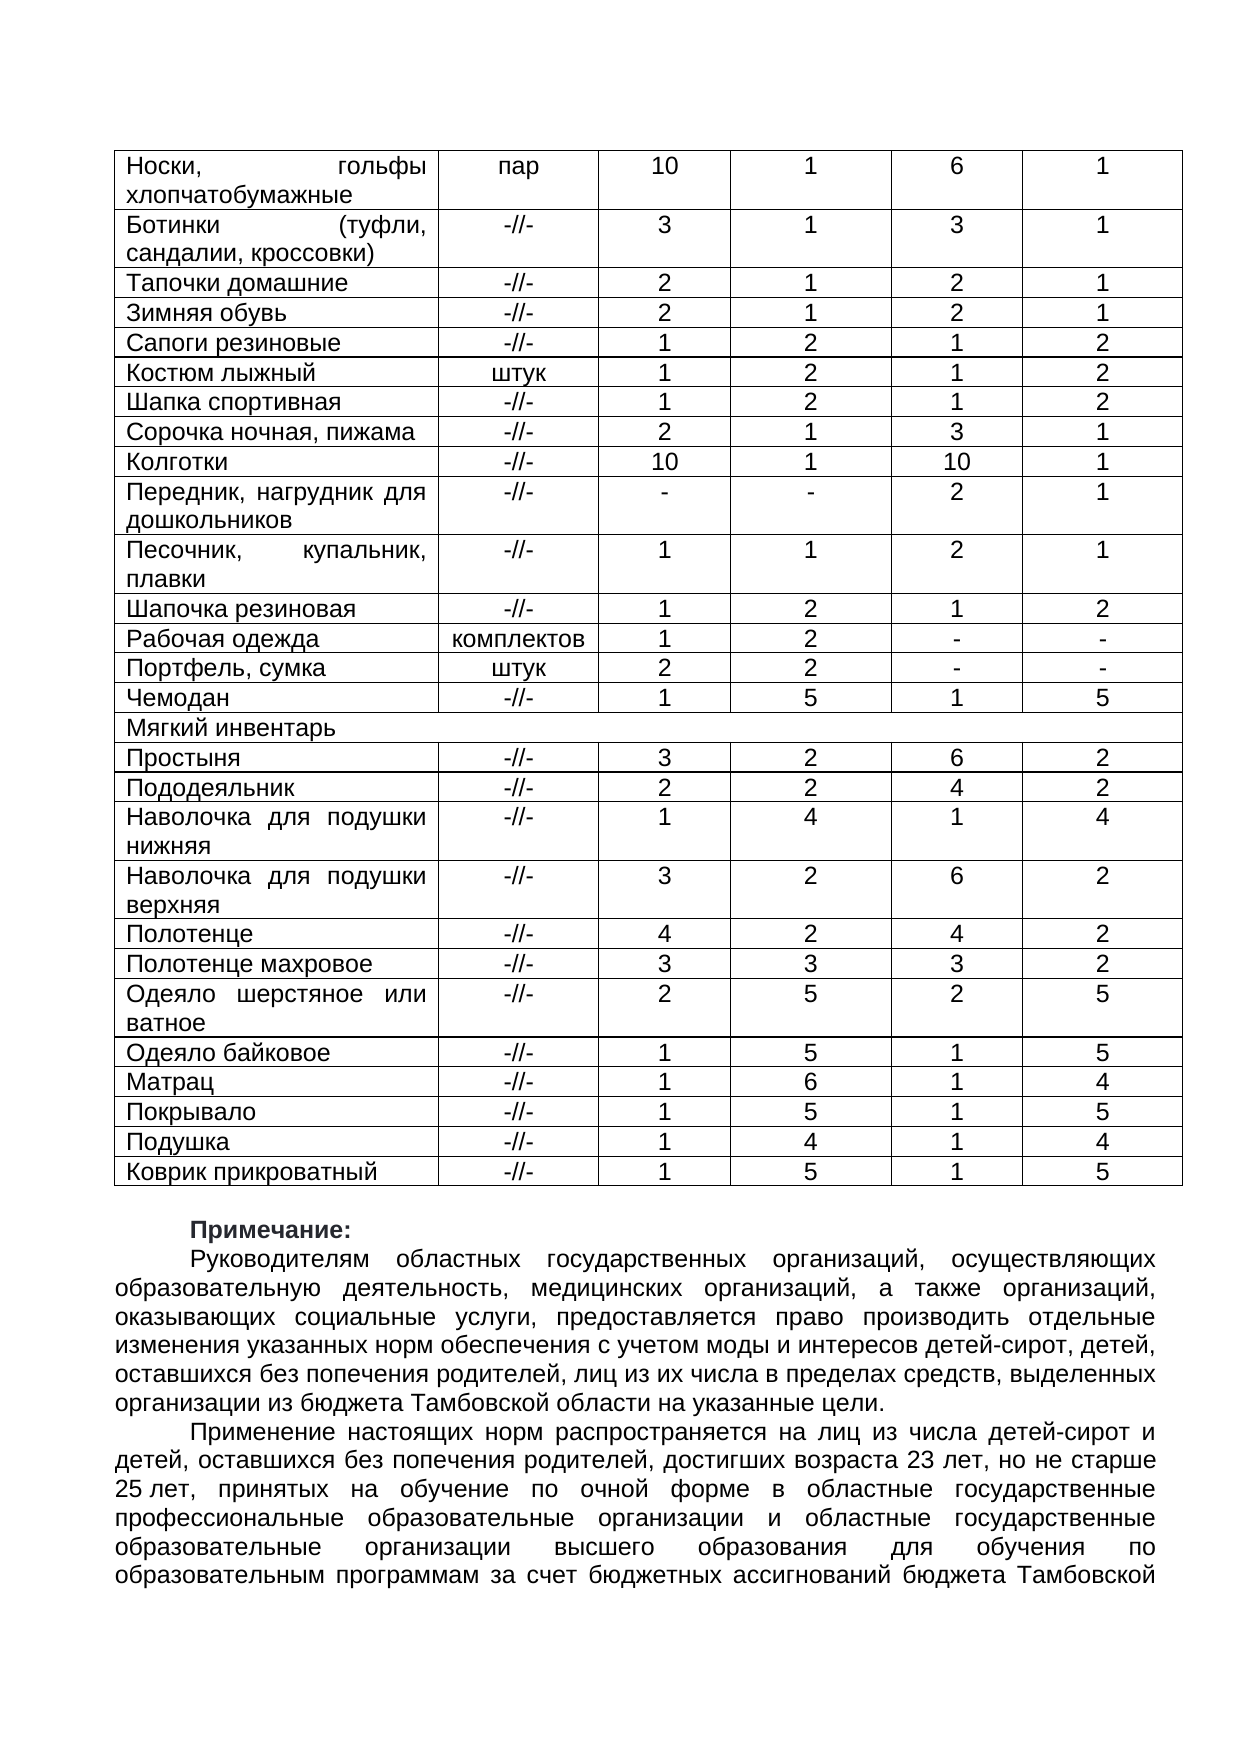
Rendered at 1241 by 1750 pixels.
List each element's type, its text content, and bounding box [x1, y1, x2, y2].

table_cell 2 [731, 358, 891, 386]
table_cell Наволочка для подушки нижняя [115, 802, 438, 860]
table_cell Пододеяльник [115, 773, 438, 801]
table_cell -//- [439, 268, 598, 297]
table_cell Шапочка резиновая [115, 594, 438, 622]
table_cell 6 [892, 743, 1022, 771]
table_cell Одеяло шерстяное или ватное [115, 979, 438, 1036]
table_cell 5 [1023, 1157, 1182, 1185]
table_cell 1 [599, 358, 730, 386]
table_cell 1 [1023, 298, 1182, 327]
table_cell 2 [892, 535, 1022, 593]
table_cell 2 [731, 328, 891, 356]
table_cell Носки, гольфы хлопчатобумажные [115, 151, 438, 208]
table_cell пар [439, 151, 598, 208]
table_cell -//- [439, 477, 598, 534]
table_cell -//- [439, 1127, 598, 1156]
table_cell 1 [892, 1097, 1022, 1126]
table_cell 2 [892, 268, 1022, 297]
table_cell 1 [892, 387, 1022, 416]
table_cell Полотенце [115, 919, 438, 948]
table_cell 1 [892, 328, 1022, 356]
table_cell 1 [599, 802, 730, 860]
table_cell 6 [892, 151, 1022, 208]
table_cell 1 [599, 1157, 730, 1185]
table_cell -//- [439, 773, 598, 801]
table_cell 5 [1023, 1038, 1182, 1066]
table_cell комплектов [439, 624, 598, 652]
table_cell 2 [599, 773, 730, 801]
table_cell 5 [1023, 979, 1182, 1036]
table_cell Костюм лыжный [115, 358, 438, 386]
table_cell -//- [439, 387, 598, 416]
table_cell 1 [599, 535, 730, 593]
table_cell 2 [599, 298, 730, 327]
table_cell -//- [439, 328, 598, 356]
table_cell 4 [892, 773, 1022, 801]
table_cell 1 [1023, 477, 1182, 534]
table_cell 4 [1023, 802, 1182, 860]
table_cell 3 [599, 210, 730, 267]
table_cell штук [439, 358, 598, 386]
table_cell 2 [731, 387, 891, 416]
table_cell -//- [439, 594, 598, 622]
table_cell 1 [731, 268, 891, 297]
table_cell 2 [1023, 919, 1182, 948]
table_cell 1 [599, 594, 730, 622]
table_cell 2 [731, 861, 891, 918]
table_cell -//- [439, 535, 598, 593]
table_cell - [1023, 624, 1182, 652]
table_cell -//- [439, 919, 598, 948]
table_cell Полотенце махровое [115, 949, 438, 978]
table_cell Зимняя обувь [115, 298, 438, 327]
table_cell 1 [731, 447, 891, 476]
table_cell 2 [599, 268, 730, 297]
table_cell 6 [892, 861, 1022, 918]
table_cell 5 [731, 1097, 891, 1126]
table_cell 2 [1023, 949, 1182, 978]
table_cell -//- [439, 447, 598, 476]
table_cell Матрац [115, 1067, 438, 1096]
table_cell Сорочка ночная, пижама [115, 417, 438, 446]
table_cell Шапка спортивная [115, 387, 438, 416]
table_cell 5 [731, 1038, 891, 1066]
table_cell 3 [892, 417, 1022, 446]
table_cell 5 [731, 979, 891, 1036]
table_cell 10 [599, 151, 730, 208]
table_cell 5 [731, 683, 891, 712]
table_cell Наволочка для подушки верхняя [115, 861, 438, 918]
table_cell Покрывало [115, 1097, 438, 1126]
table_cell 1 [731, 151, 891, 208]
table_cell 2 [892, 979, 1022, 1036]
table_cell 1 [731, 417, 891, 446]
table_cell 2 [1023, 773, 1182, 801]
table_cell 1 [892, 1067, 1022, 1096]
table_cell 2 [1023, 594, 1182, 622]
table_cell 5 [1023, 683, 1182, 712]
table_cell 1 [1023, 268, 1182, 297]
table_cell 4 [599, 919, 730, 948]
table_cell 3 [599, 949, 730, 978]
table_cell 6 [731, 1067, 891, 1096]
table_cell Подушка [115, 1127, 438, 1156]
table_cell 3 [599, 743, 730, 771]
text Примечание: [114, 1215, 1157, 1244]
table_cell Песочник, купальник, плавки [115, 535, 438, 593]
table_cell -//- [439, 417, 598, 446]
table_cell 2 [1023, 387, 1182, 416]
table_cell 3 [892, 210, 1022, 267]
table_cell 1 [1023, 210, 1182, 267]
table_cell 1 [599, 387, 730, 416]
table_cell -//- [439, 1157, 598, 1185]
table_cell 2 [731, 624, 891, 652]
table_cell -//- [439, 979, 598, 1036]
table_cell - [731, 477, 891, 534]
table_cell 4 [1023, 1067, 1182, 1096]
table_cell 2 [731, 919, 891, 948]
table_cell 2 [599, 417, 730, 446]
table_cell 2 [1023, 358, 1182, 386]
table_cell 1 [892, 358, 1022, 386]
table_cell 1 [599, 1067, 730, 1096]
table_cell Одеяло байковое [115, 1038, 438, 1066]
table_cell 2 [731, 653, 891, 682]
table_cell 1 [599, 683, 730, 712]
table_cell штук [439, 653, 598, 682]
table_cell Ботинки (туфли, сандалии, кроссовки) [115, 210, 438, 267]
table_cell 1 [731, 535, 891, 593]
table_cell - [1023, 653, 1182, 682]
table_cell -//- [439, 1067, 598, 1096]
table_cell - [892, 624, 1022, 652]
table_cell Простыня [115, 743, 438, 771]
table_cell Передник, нагрудник для дошкольников [115, 477, 438, 534]
table_cell 4 [731, 802, 891, 860]
table_cell -//- [439, 949, 598, 978]
table_cell -//- [439, 1097, 598, 1126]
table_cell Сапоги резиновые [115, 328, 438, 356]
table_cell 2 [1023, 861, 1182, 918]
table_cell 1 [892, 683, 1022, 712]
table_cell 1 [599, 624, 730, 652]
table_cell 2 [892, 477, 1022, 534]
table_cell -//- [439, 1038, 598, 1066]
table_cell 1 [1023, 447, 1182, 476]
table_cell 1 [731, 298, 891, 327]
table_cell -//- [439, 743, 598, 771]
table_cell 4 [892, 919, 1022, 948]
table_cell 2 [599, 653, 730, 682]
table_cell 1 [599, 1127, 730, 1156]
table_cell -//- [439, 210, 598, 267]
table_cell 4 [731, 1127, 891, 1156]
table_cell 1 [892, 1157, 1022, 1185]
table_cell -//- [439, 802, 598, 860]
table_cell 1 [599, 328, 730, 356]
table_cell -//- [439, 298, 598, 327]
table_cell 4 [1023, 1127, 1182, 1156]
table_cell 1 [1023, 151, 1182, 208]
table_cell 10 [599, 447, 730, 476]
table_cell 1 [892, 594, 1022, 622]
table_cell Тапочки домашние [115, 268, 438, 297]
table_cell 1 [731, 210, 891, 267]
table_cell 10 [892, 447, 1022, 476]
table_cell Коврик прикроватный [115, 1157, 438, 1185]
table_cell 1 [892, 802, 1022, 860]
table_cell 2 [731, 743, 891, 771]
table_cell 1 [892, 1038, 1022, 1066]
table_cell 3 [892, 949, 1022, 978]
table_cell - [892, 653, 1022, 682]
table_cell 1 [599, 1038, 730, 1066]
table_cell Рабочая одежда [115, 624, 438, 652]
table_cell 2 [731, 594, 891, 622]
table_cell 2 [1023, 328, 1182, 356]
table_cell 1 [1023, 535, 1182, 593]
table_cell 5 [1023, 1097, 1182, 1126]
table_cell Колготки [115, 447, 438, 476]
table_cell Чемодан [115, 683, 438, 712]
table_cell 2 [1023, 743, 1182, 771]
table_cell 3 [599, 861, 730, 918]
table_cell 5 [731, 1157, 891, 1185]
table_cell 1 [892, 1127, 1022, 1156]
table_cell -//- [439, 683, 598, 712]
table_cell 2 [731, 773, 891, 801]
text Руководителям областных государственных организаций, осуществляющих образовательную деятельность, медицинских организаций, а также организаций, оказывающих социальные услуги, предоставляется право производить отдельные изменения указанных норм обеспечения с учетом моды и интересов детей-сирот, детей, оставшихся без попечения родителей, лиц из их числа в пределах средств, выделенных организации из бюджета Тамбовской области на указанные цели. [114, 1244, 1157, 1416]
text Применение настоящих норм распространяется на лиц из числа детей-сирот и детей, оставшихся без попечения родителей, достигших возраста 23 лет, но не старше 25 лет, принятых на обучение по очной форме в областные государственные профессиональные образовательные организации и областные государственные образовательные организации высшего образования для обучения по образовательным программам за счет бюджетных ассигнований бюджета Тамбовской [114, 1416, 1157, 1589]
table_cell 3 [731, 949, 891, 978]
table_cell - [599, 477, 730, 534]
table_cell 2 [599, 979, 730, 1036]
table_cell Мягкий инвентарь [115, 713, 1182, 742]
table_cell 2 [892, 298, 1022, 327]
table_cell 1 [599, 1097, 730, 1126]
table_cell Портфель, сумка [115, 653, 438, 682]
table_cell -//- [439, 861, 598, 918]
table_cell 1 [1023, 417, 1182, 446]
